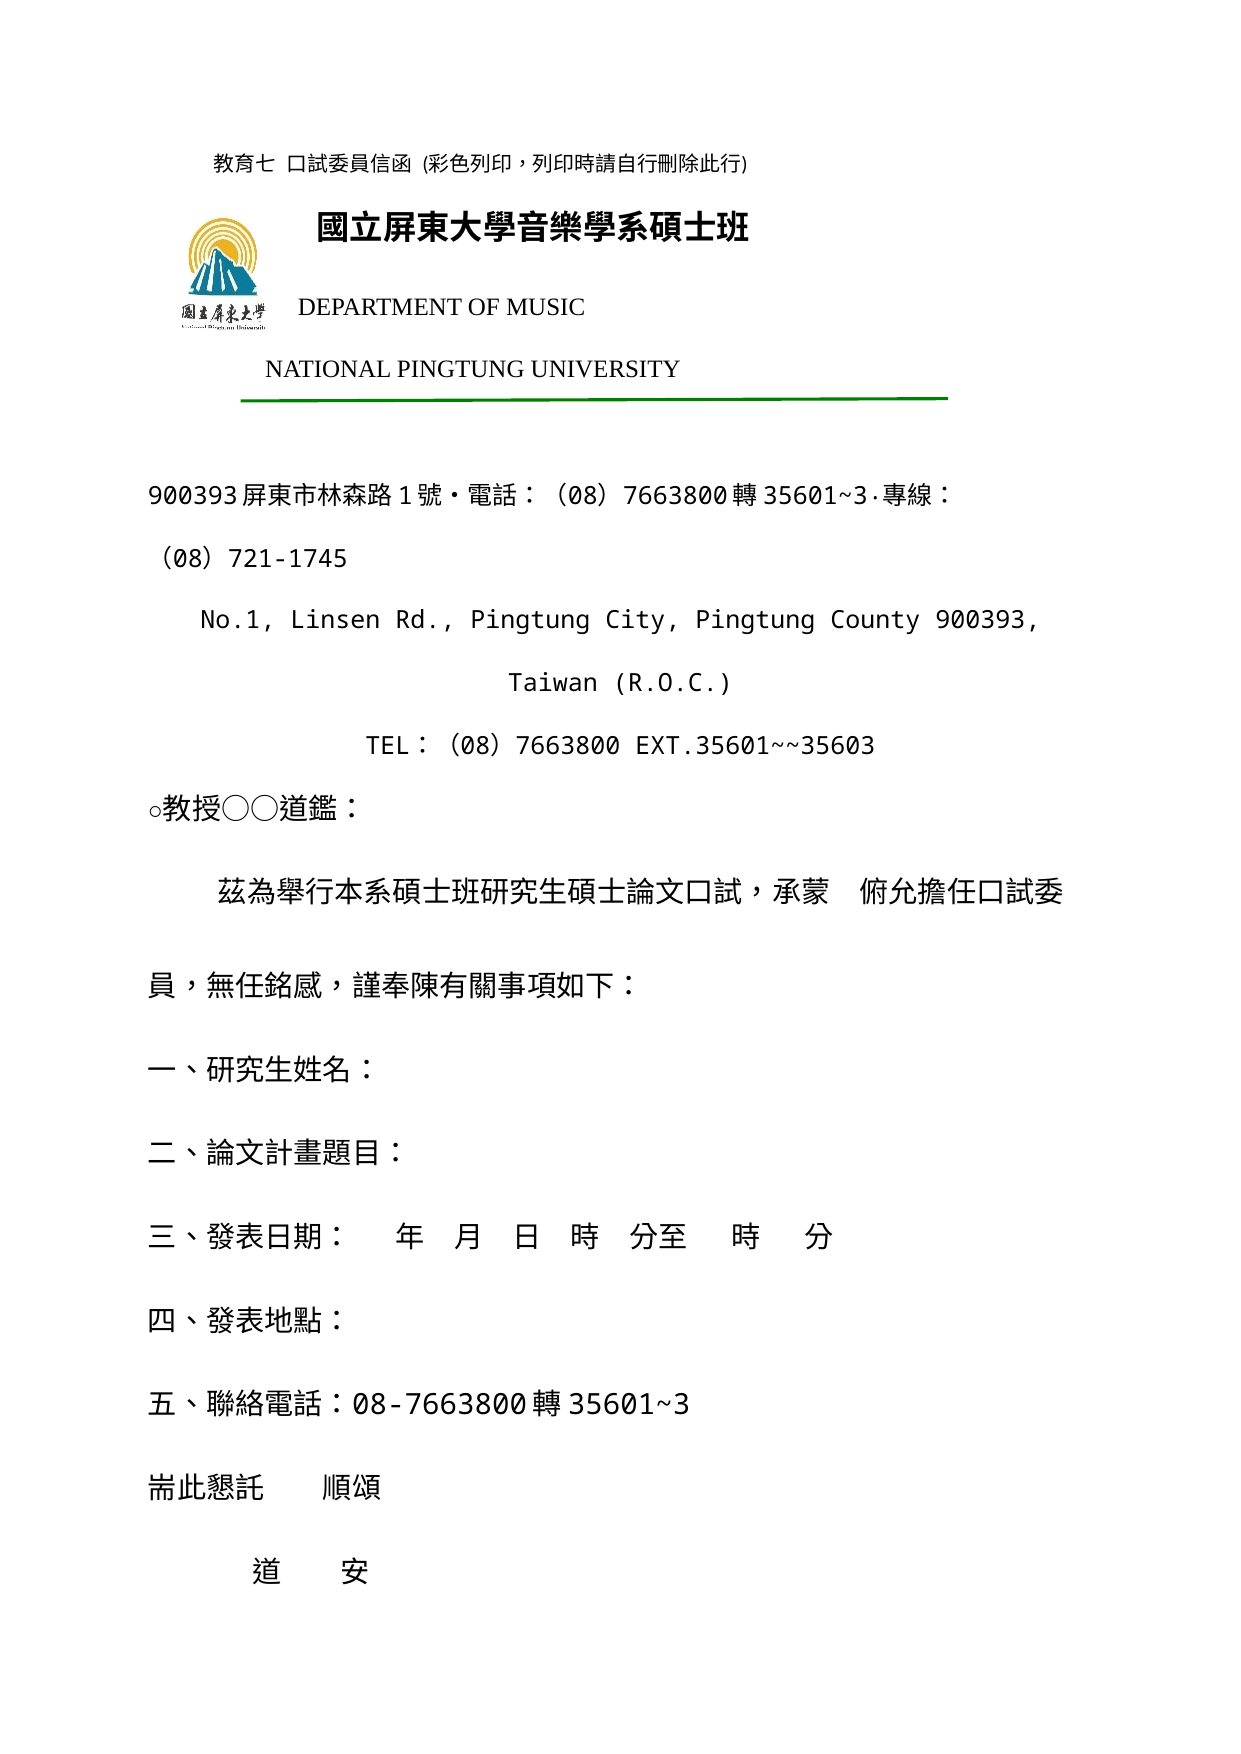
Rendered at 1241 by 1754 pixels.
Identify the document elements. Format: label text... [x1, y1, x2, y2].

text 二、論文計畫題目： [148, 1109, 1092, 1172]
text No.1, Linsen Rd., Pingtung City, Pingtung County 900393, Taiwan (R.O.C.) [148, 577, 1092, 702]
text 國立屏東大學音樂學系碩士班 [148, 183, 1092, 246]
text ○教授○○道鑑： [148, 765, 1092, 827]
text 900393屏東市林森路1號‧電話：（08）7663800轉35601~3‧專線：（08）721-1745 [148, 452, 1092, 577]
text DEPARTMENT OF MUSIC [248, 265, 1092, 327]
subtitle 教育七 口試委員信函 (彩色列印，列印時請自行刪除此行) [214, 121, 1092, 183]
text 一、研究生姓名： [148, 1026, 1092, 1088]
text 三、發表日期： 年 月 日 時 分至 時 分 [148, 1193, 1092, 1256]
text NATIONAL PINGTUNG UNIVERSITY [148, 327, 1092, 390]
text 五、聯絡電話：08-7663800轉35601~3 [148, 1360, 1092, 1423]
text 耑此懇託 順頌 [148, 1444, 1092, 1507]
text TEL：（08）7663800 EXT.35601~~35603 [148, 702, 1092, 765]
text 四、發表地點： [148, 1277, 1092, 1339]
text 道 安 [148, 1528, 1092, 1590]
text [148, 265, 243, 327]
text 茲為舉行本系碩士班研究生碩士論文口試，承蒙 俯允擔任口試委員，無任銘感，謹奉陳有關事項如下： [148, 848, 1092, 1005]
